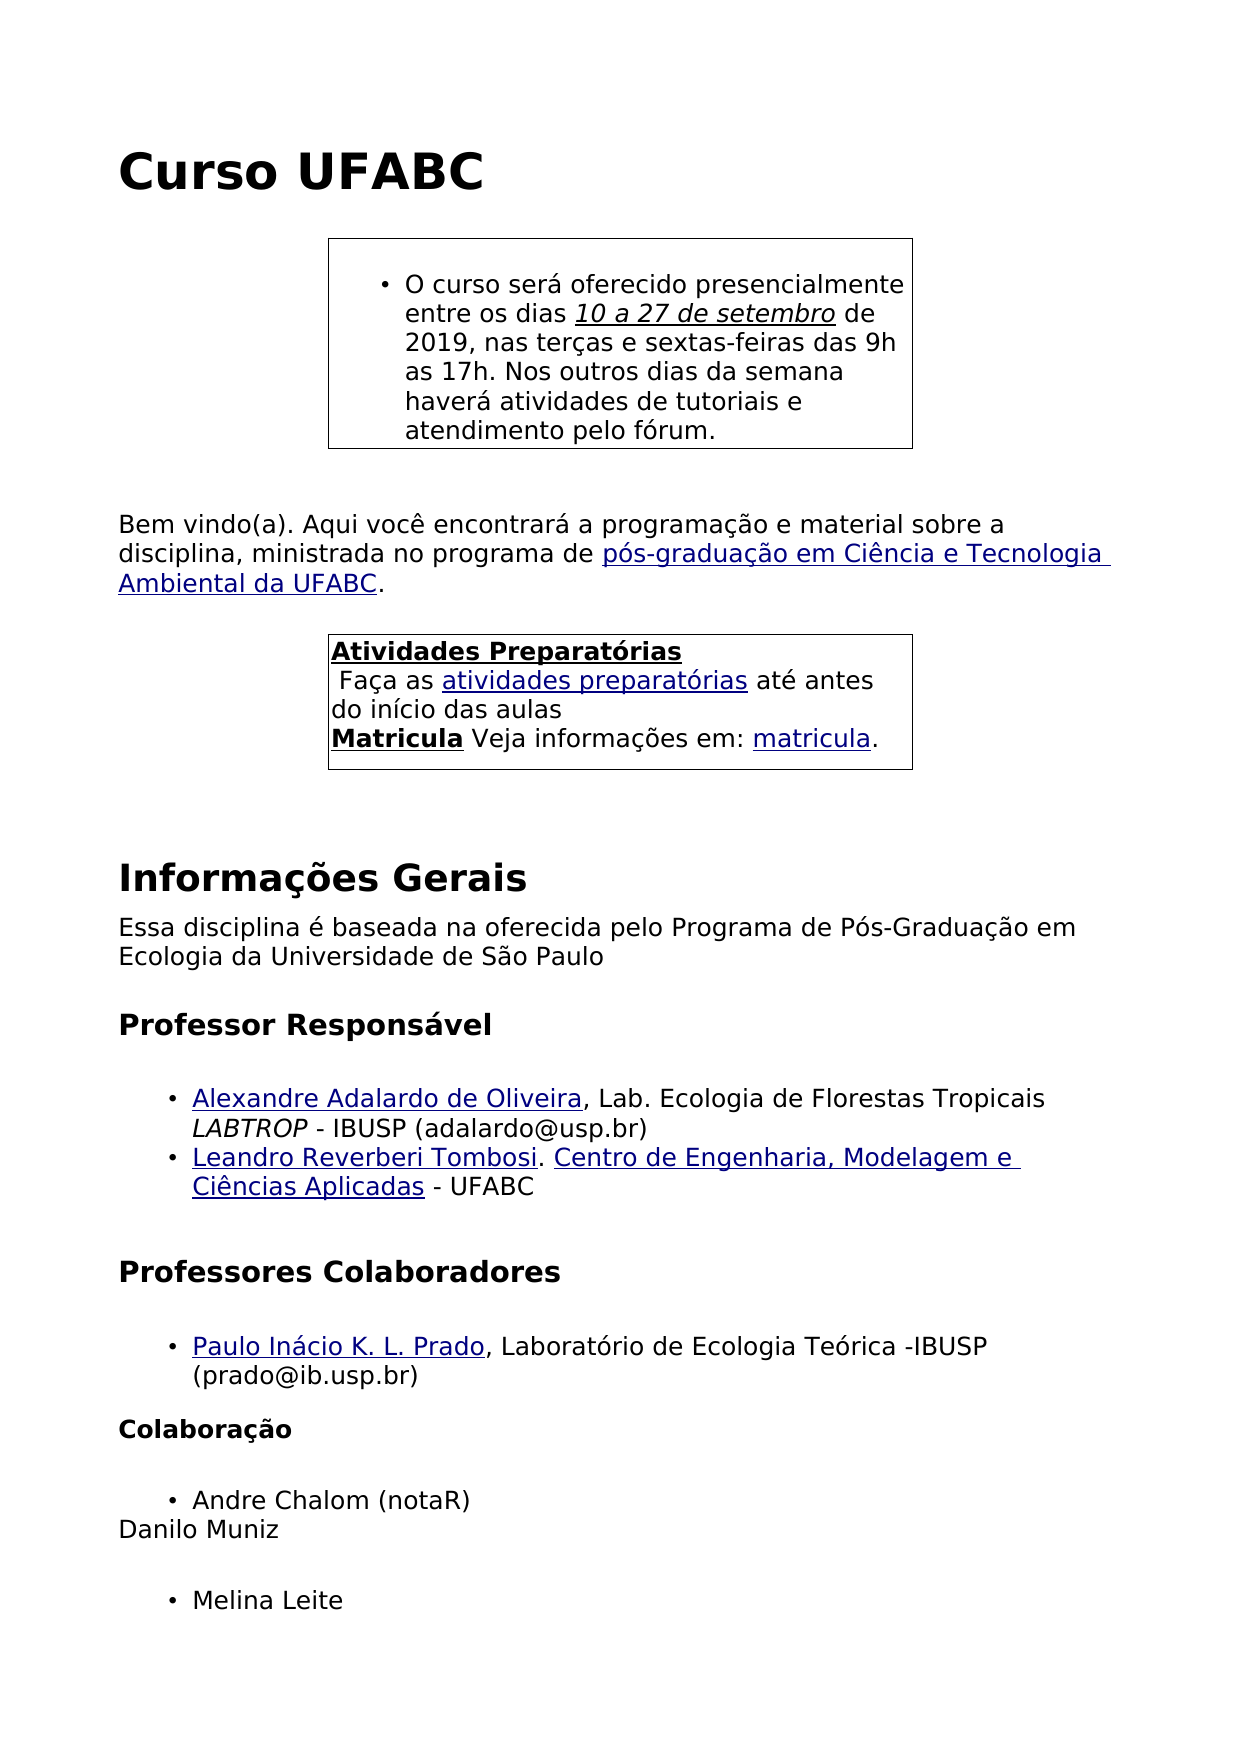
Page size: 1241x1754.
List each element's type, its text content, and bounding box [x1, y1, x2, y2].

list Andre Chalom (notaR) [177, 1486, 1122, 1515]
text Danilo Muniz [118, 1515, 1122, 1544]
table_header Atividades Preparatórias Faça as atividades preparatórias até antes do início das aulas Matricula Veja informações em: matricula. [329, 635, 912, 769]
table_header O curso será oferecido presencialmente entre os dias 10 a 27 de setembro de 2019, nas terças e sextas-feiras das 9h as 17h. Nos outros dias da semana haverá atividades de tutoriais e atendimento pelo fórum. [329, 239, 912, 448]
text Essa disciplina é baseada na oferecida pelo Programa de Pós-Graduação em Ecologia da Universidade de São Paulo [118, 913, 1122, 971]
list Alexandre Adalardo de Oliveira, Lab. Ecologia de Florestas Tropicais LABTROP - IBUSP (adalardo@usp.br) [177, 1084, 1122, 1143]
list Paulo Inácio K. L. Prado, Laboratório de Ecologia Teórica -IBUSP (prado@ib.usp.br) [177, 1332, 1122, 1390]
subtitle Professores Colaboradores [118, 1256, 1122, 1290]
subtitle Professor Responsável [118, 1009, 1122, 1043]
subtitle Informações Gerais [118, 857, 1122, 900]
subtitle Curso UFABC [118, 143, 1122, 201]
subtitle Colaboração [118, 1415, 1122, 1444]
text Bem vindo(a). Aqui você encontrará a programação e material sobre a disciplina, ministrada no programa de pós-graduação em Ciência e Tecnologia Ambiental da UFABC. [118, 510, 1122, 598]
list Melina Leite [177, 1586, 1122, 1616]
list Leandro Reverberi Tombosi. Centro de Engenharia, Modelagem e Ciências Aplicadas - UFABC [177, 1143, 1122, 1201]
